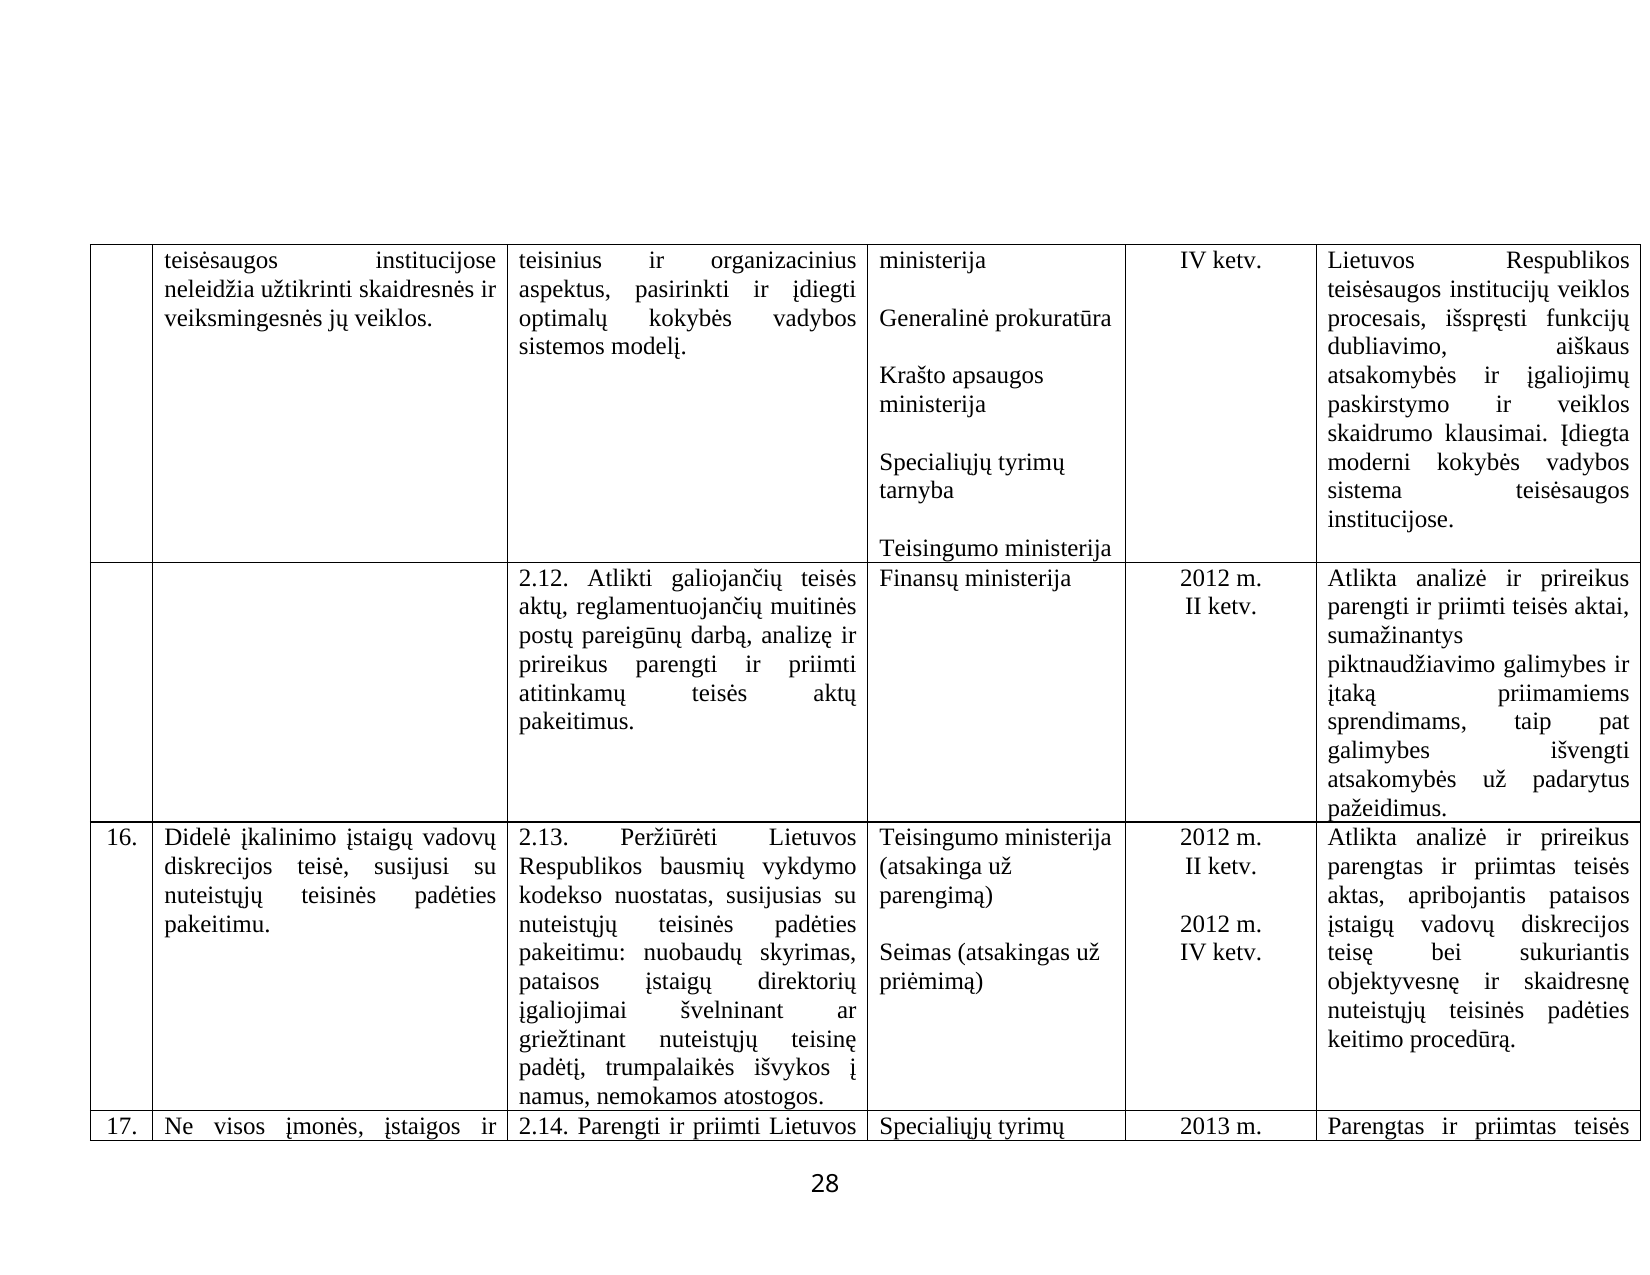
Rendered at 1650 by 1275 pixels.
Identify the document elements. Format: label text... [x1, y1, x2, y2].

table_cell Atlikta analizė ir prireikus parengti ir priimti teisės aktai, sumažinantys piktnaudžiavimo galimybes ir įtaką priimamiems sprendimams, taip pat galimybes išvengti atsakomybės už padarytus pažeidimus. [1317, 563, 1640, 821]
table_cell 2.14. Parengti ir priimti Lietuvos [508, 1111, 867, 1140]
table_cell Parengtas ir priimtas teisės [1317, 1111, 1640, 1140]
table_cell 2.13. Peržiūrėti Lietuvos Respublikos bausmių vykdymo kodekso nuostatas, susijusias su nuteistųjų teisinės padėties pakeitimu: nuobaudų skyrimas, pataisos įstaigų direktorių įgaliojimai švelninant ar griežtinant nuteistųjų teisinę padėtį, trumpalaikės išvykos į namus, nemokamos atostogos. [508, 823, 867, 1110]
table_cell 2012 m. II ketv. 2012 m. IV ketv. [1126, 823, 1316, 1110]
table_cell 2013 m. [1126, 1111, 1316, 1140]
table_cell 17. [91, 1111, 152, 1140]
table_cell ministerija Generalinė prokuratūra Krašto apsaugos ministerija Specialiųjų tyrimų tarnyba Teisingumo ministerija [868, 245, 1125, 562]
table_cell teisinius ir organizacinius aspektus, pasirinkti ir įdiegti optimalų kokybės vadybos sistemos modelį. [508, 245, 867, 562]
table_cell Finansų ministerija [868, 563, 1125, 821]
table_cell 2.12. Atlikti galiojančių teisės aktų, reglamentuojančių muitinės postų pareigūnų darbą, analizę ir prireikus parengti ir priimti atitinkamų teisės aktų pakeitimus. [508, 563, 867, 821]
table_cell Lietuvos Respublikos teisėsaugos institucijų veiklos procesais, išspręsti funkcijų dubliavimo, aiškaus atsakomybės ir įgaliojimų paskirstymo ir veiklos skaidrumo klausimai. Įdiegta moderni kokybės vadybos sistema teisėsaugos institucijose. [1317, 245, 1640, 562]
table_cell teisėsaugos institucijose neleidžia užtikrinti skaidresnės ir veiksmingesnės jų veiklos. [153, 245, 507, 562]
table_cell [91, 245, 152, 562]
table_cell Didelė įkalinimo įstaigų vadovų diskrecijos teisė, susijusi su nuteistųjų teisinės padėties pakeitimu. [153, 823, 507, 1110]
table_cell Teisingumo ministerija (atsakinga už parengimą) Seimas (atsakingas už priėmimą) [868, 823, 1125, 1110]
table_cell Atlikta analizė ir prireikus parengtas ir priimtas teisės aktas, apribojantis pataisos įstaigų vadovų diskrecijos teisę bei sukuriantis objektyvesnę ir skaidresnę nuteistųjų teisinės padėties keitimo procedūrą. [1317, 823, 1640, 1110]
table_cell IV ketv. [1126, 245, 1316, 562]
table_cell [91, 563, 152, 821]
table_cell Specialiųjų tyrimų [868, 1111, 1125, 1140]
table_cell 16. [91, 823, 152, 1110]
table_cell [153, 563, 507, 821]
table_cell Ne visos įmonės, įstaigos ir [153, 1111, 507, 1140]
table_cell 2012 m. II ketv. [1126, 563, 1316, 821]
